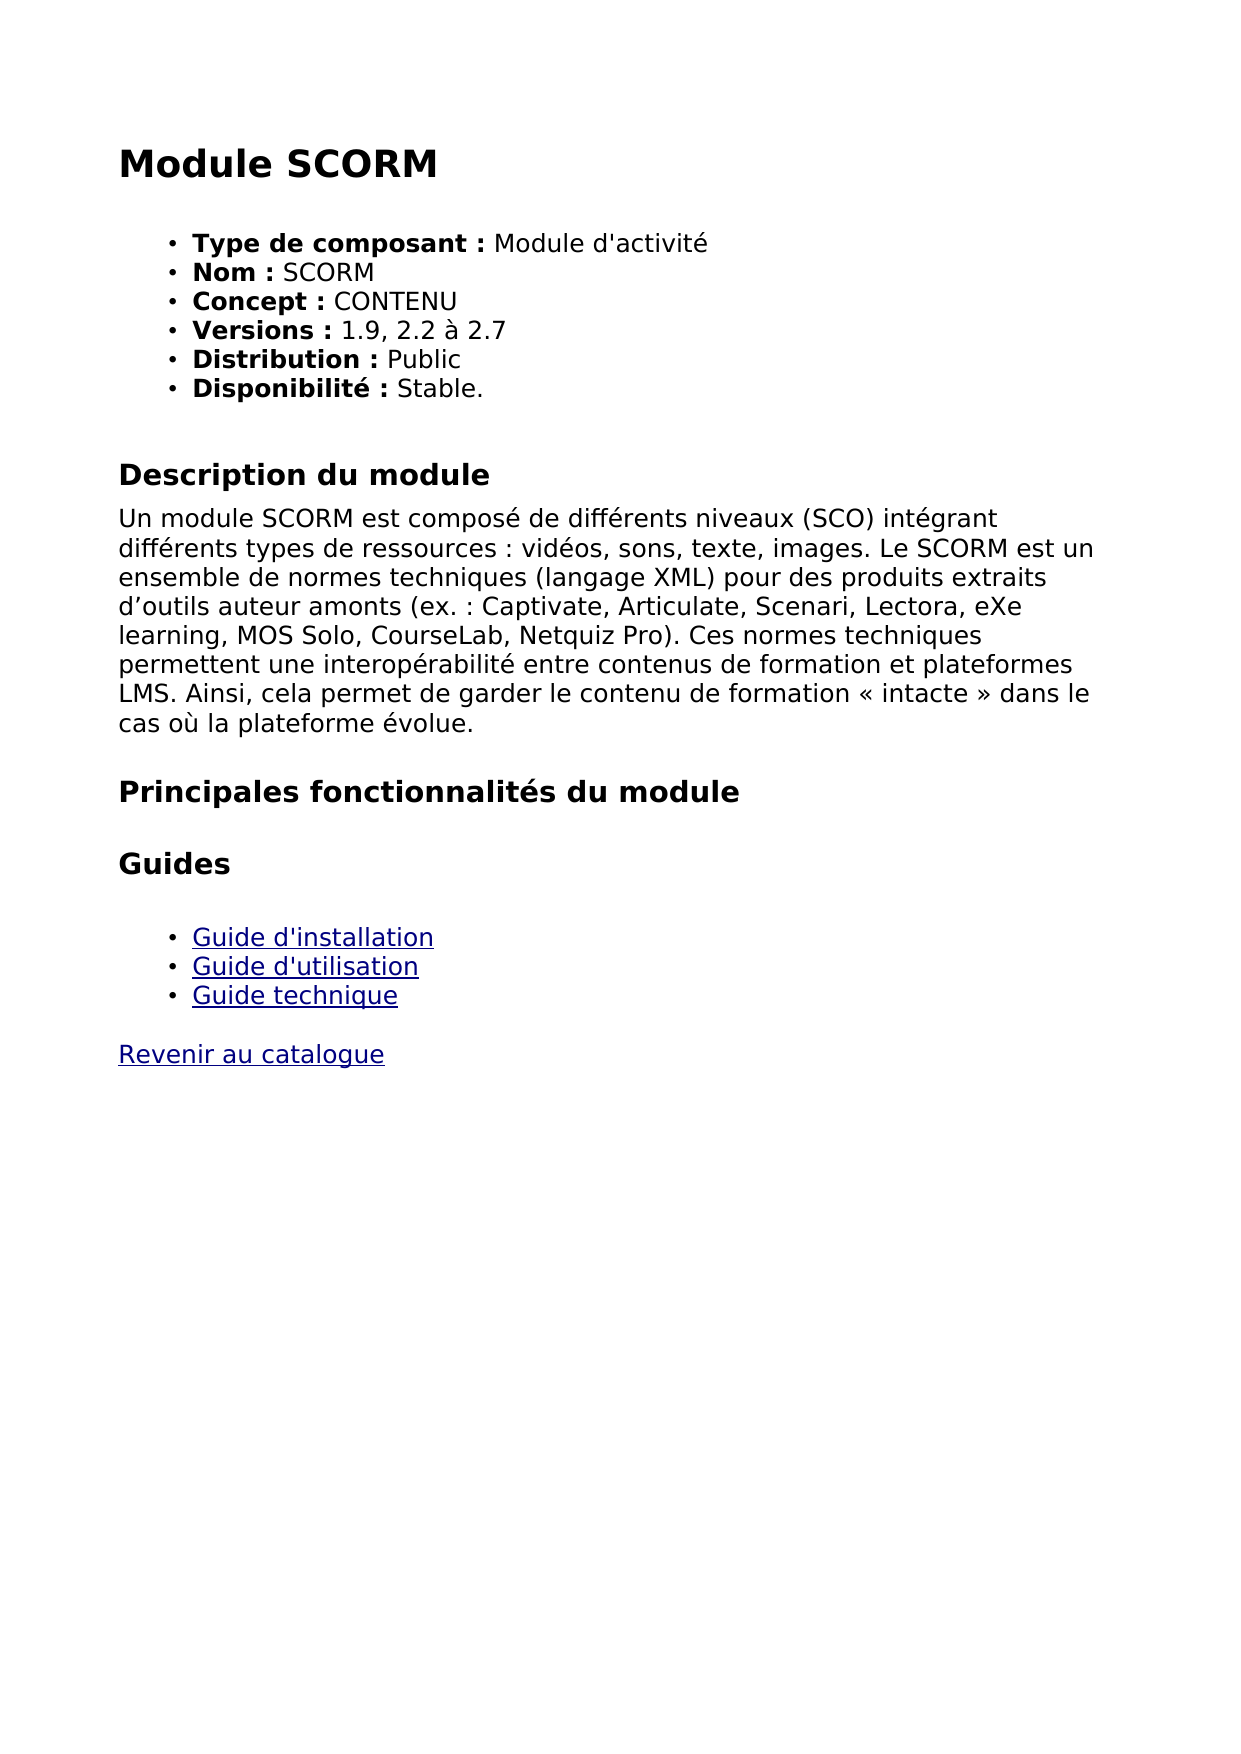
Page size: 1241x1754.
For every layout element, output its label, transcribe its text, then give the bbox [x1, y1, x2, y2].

list Nom : SCORM [177, 258, 1122, 287]
subtitle Guides [118, 847, 1122, 881]
subtitle Description du module [118, 458, 1122, 492]
list Concept : CONTENU [177, 287, 1122, 316]
list Guide d'installation [177, 923, 1122, 952]
subtitle Principales fonctionnalités du module [118, 776, 1122, 809]
subtitle Module SCORM [118, 143, 1122, 187]
list Guide d'utilisation [177, 952, 1122, 981]
list Disponibilité : Stable. [177, 374, 1122, 404]
list Type de composant : Module d'activité [177, 229, 1122, 258]
text Revenir au catalogue [118, 1040, 1122, 1069]
list Distribution : Public [177, 345, 1122, 374]
text Un module SCORM est composé de différents niveaux (SCO) intégrant différents types de ressources : vidéos, sons, texte, images. Le SCORM est un ensemble de normes techniques (langage XML) pour des produits extraits d’outils auteur amonts (ex. : Captivate, Articulate, Scenari, Lectora, eXe learning, MOS Solo, CourseLab, Netquiz Pro). Ces normes techniques permettent une interopérabilité entre contenus de formation et plateformes LMS. Ainsi, cela permet de garder le contenu de formation « intacte » dans le cas où la plateforme évolue. [118, 505, 1122, 738]
list Versions : 1.9, 2.2 à 2.7 [177, 316, 1122, 345]
list Guide technique [177, 981, 1122, 1010]
